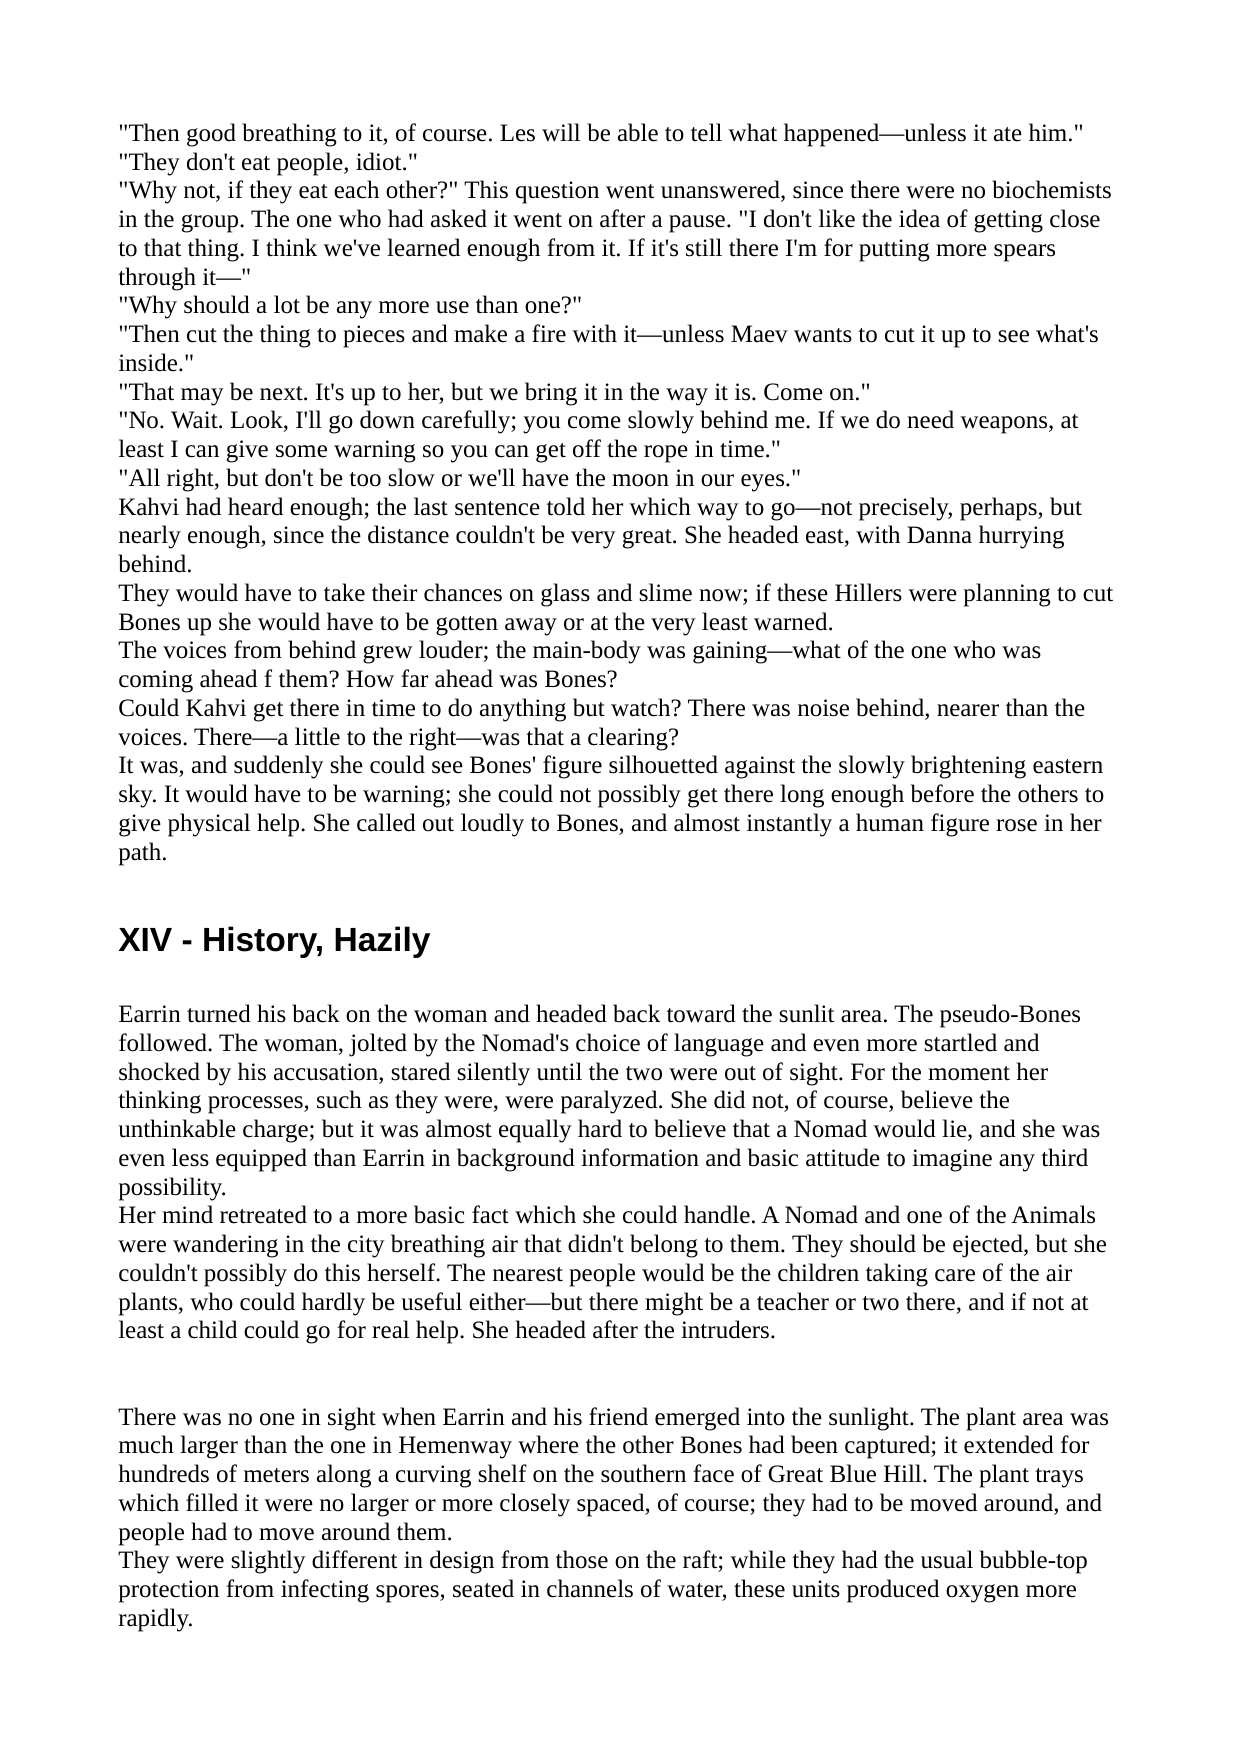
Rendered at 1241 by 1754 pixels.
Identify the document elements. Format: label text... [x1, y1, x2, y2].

text "All right, but don't be too slow or we'll have the moon in our eyes." [118, 463, 1122, 492]
text Kahvi had heard enough; the last sentence told her which way to go—not precisely, perhaps, but nearly enough, since the distance couldn't be very great. She headed east, with Danna hurrying behind. [118, 492, 1122, 578]
text "Then good breathing to it, of course. Les will be able to tell what happened—unless it ate him." [118, 118, 1122, 147]
text "No. Wait. Look, I'll go down carefully; you come slowly behind me. If we do need weapons, at least I can give some warning so you can get off the rope in time." [118, 406, 1122, 463]
text "Why not, if they eat each other?" This question went unanswered, since there were no biochemists in the group. The one who had asked it went on after a pause. "I don't like the idea of getting close to that thing. I think we've learned enough from it. If it's still there I'm for putting more spears through it—" [118, 176, 1122, 291]
text Her mind retreated to a more basic fact which she could handle. A Nomad and one of the Animals were wandering in the city breathing air that didn't belong to them. They should be ejected, but she couldn't possibly do this herself. The nearest people would be the children taking care of the air plants, who could hardly be useful either—but there might be a teacher or two there, and if not at least a child could go for real help. She headed after the intruders. [118, 1201, 1122, 1344]
text There was no one in sight when Earrin and his friend emerged into the sunlight. The plant area was much larger than the one in Hemenway where the other Bones had been captured; it extended for hundreds of meters along a curving shelf on the southern face of Great Blue Hill. The plant trays which filled it were no larger or more closely spaced, of course; they had to be moved around, and people had to move around them. [118, 1402, 1122, 1546]
text "That may be next. It's up to her, but we bring it in the way it is. Come on." [118, 377, 1122, 406]
text Could Kahvi get there in time to do anything but watch? There was noise behind, nearer than the voices. There—a little to the right—was that a clearing? [118, 693, 1122, 751]
text Earrin turned his back on the woman and headed back toward the sunlit area. The pseudo-Bones followed. The woman, jolted by the Nomad's choice of language and even more startled and shocked by his accusation, stared silently until the two were out of sight. For the moment her thinking processes, such as they were, were paralyzed. She did not, of course, believe the unthinkable charge; but it was almost equally hard to believe that a Nomad would lie, and she was even less equipped than Earrin in background information and basic attitude to imagine any third possibility. [118, 999, 1122, 1201]
subtitle XIV - History, Hazily [118, 919, 1122, 958]
text They would have to take their chances on glass and slime now; if these Hillers were planning to cut Bones up she would have to be gotten away or at the very least warned. [118, 578, 1122, 636]
text "Then cut the thing to pieces and make a fire with it—unless Maev wants to cut it up to see what's inside." [118, 319, 1122, 377]
text They were slightly different in design from those on the raft; while they had the usual bubble-top protection from infecting spores, seated in channels of water, these units produced oxygen more rapidly. [118, 1546, 1122, 1632]
text "They don't eat people, idiot." [118, 147, 1122, 176]
text The voices from behind grew louder; the main-body was gaining—what of the one who was coming ahead f them? How far ahead was Bones? [118, 636, 1122, 693]
text "Why should a lot be any more use than one?" [118, 291, 1122, 319]
text It was, and suddenly she could see Bones' figure silhouetted against the slowly brightening eastern sky. It would have to be warning; she could not possibly get there long enough before the others to give physical help. She called out loudly to Bones, and almost instantly a human figure rose in her path. [118, 751, 1122, 866]
